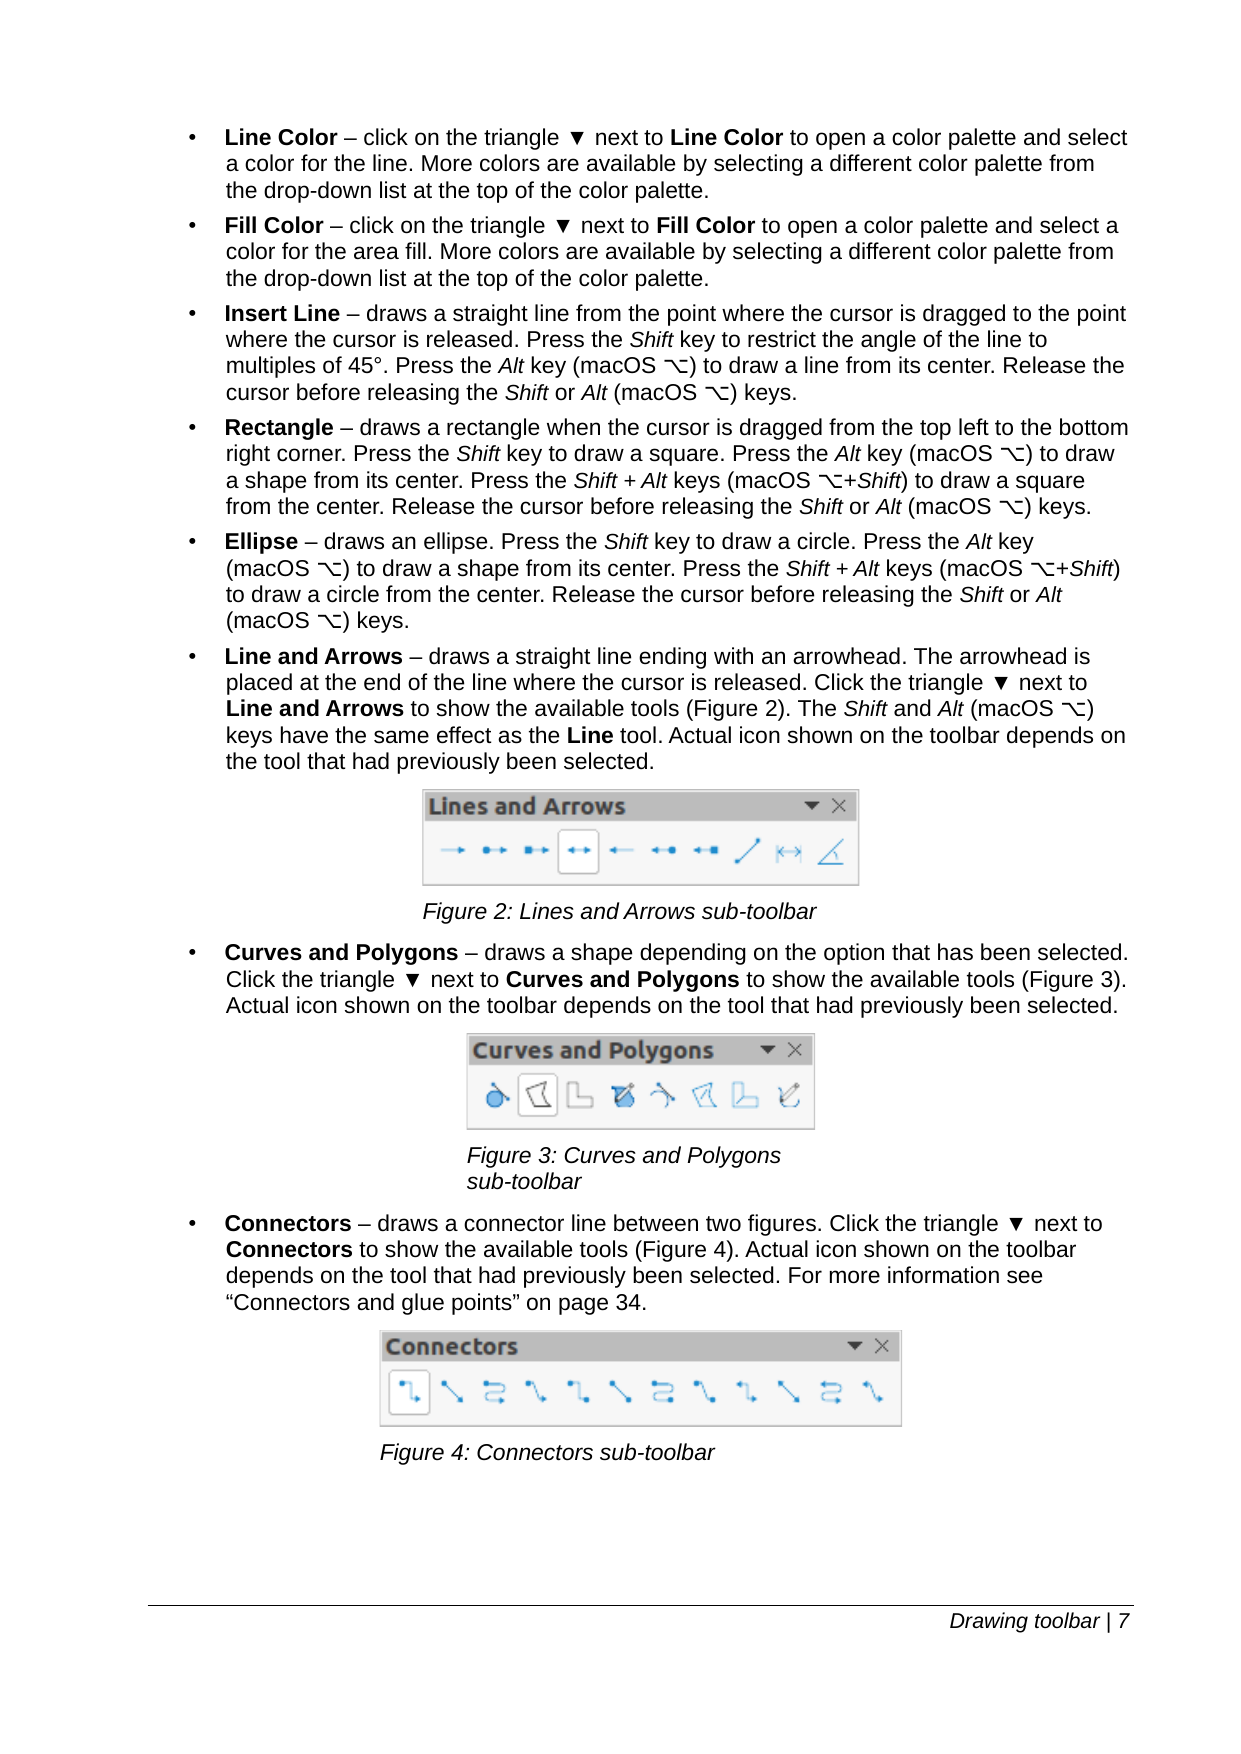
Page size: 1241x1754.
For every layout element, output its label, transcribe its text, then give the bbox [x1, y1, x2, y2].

list Curves and Polygons – draws a shape depending on the option that has been selected. Click the triangle ▼ next to Curves and Polygons to show the available tools (Figure 3). Actual icon shown on the toolbar depends on the tool that had previously been selected. [185, 936, 1134, 1021]
list Line and Arrows – draws a straight line ending with an arrowhead. The arrowhead is placed at the end of the line where the cursor is released. Click the triangle ▼ next to Line and Arrows to show the available tools (Figure 2). The Shift and Alt (macOS ⌥) keys have the same effect as the Line tool. Actual icon shown on the toolbar depends on the tool that had previously been selected. [185, 640, 1134, 777]
list Fill Color – click on the triangle ▼ next to Fill Color to open a color palette and select a color for the area fill. More colors are available by selecting a different color palette from the drop-down list at the top of the color palette. [185, 209, 1134, 291]
picture [379, 1330, 903, 1427]
picture [466, 1033, 815, 1130]
list Rectangle – draws a rectangle when the cursor is dragged from the top left to the bottom right corner. Press the Shift key to draw a square. Press the Alt key (macOS ⌥) to draw a shape from its center. Press the Shift + Alt keys (macOS ⌥+Shift) to draw a square from the center. Release the cursor before releasing the Shift or Alt (macOS ⌥) keys. [185, 411, 1134, 519]
picture [422, 789, 860, 886]
list Connectors – draws a connector line between two figures. Click the triangle ▼ next to Connectors to show the available tools (Figure 4). Actual icon shown on the toolbar depends on the tool that had previously been selected. For more information see “Connectors and glue points” on page 35. [185, 1207, 1134, 1318]
list Line Color – click on the triangle ▼ next to Line Color to open a color palette and select a color for the line. More colors are available by selecting a different color palette from the drop-down list at the top of the color palette. [185, 121, 1134, 203]
text Figure 4: Connectors sub-toolbar [379, 1439, 902, 1465]
text Figure 2: Lines and Arrows sub-toolbar [422, 898, 859, 924]
list Insert Line – draws a straight line from the point where the cursor is dragged to the point where the cursor is released. Press the Shift key to restrict the angle of the line to multiples of 45°. Press the Alt key (macOS ⌥) to draw a line from its center. Release the cursor before releasing the Shift or Alt (macOS ⌥) keys. [185, 297, 1134, 405]
list Ellipse – draws an ellipse. Press the Shift key to draw a circle. Press the Alt key (macOS ⌥) to draw a shape from its center. Press the Shift + Alt keys (macOS ⌥+Shift) to draw a circle from the center. Release the cursor before releasing the Shift or Alt (macOS ⌥) keys. [185, 525, 1134, 634]
text Figure 3: Curves and Polygons sub-toolbar [467, 1142, 815, 1195]
